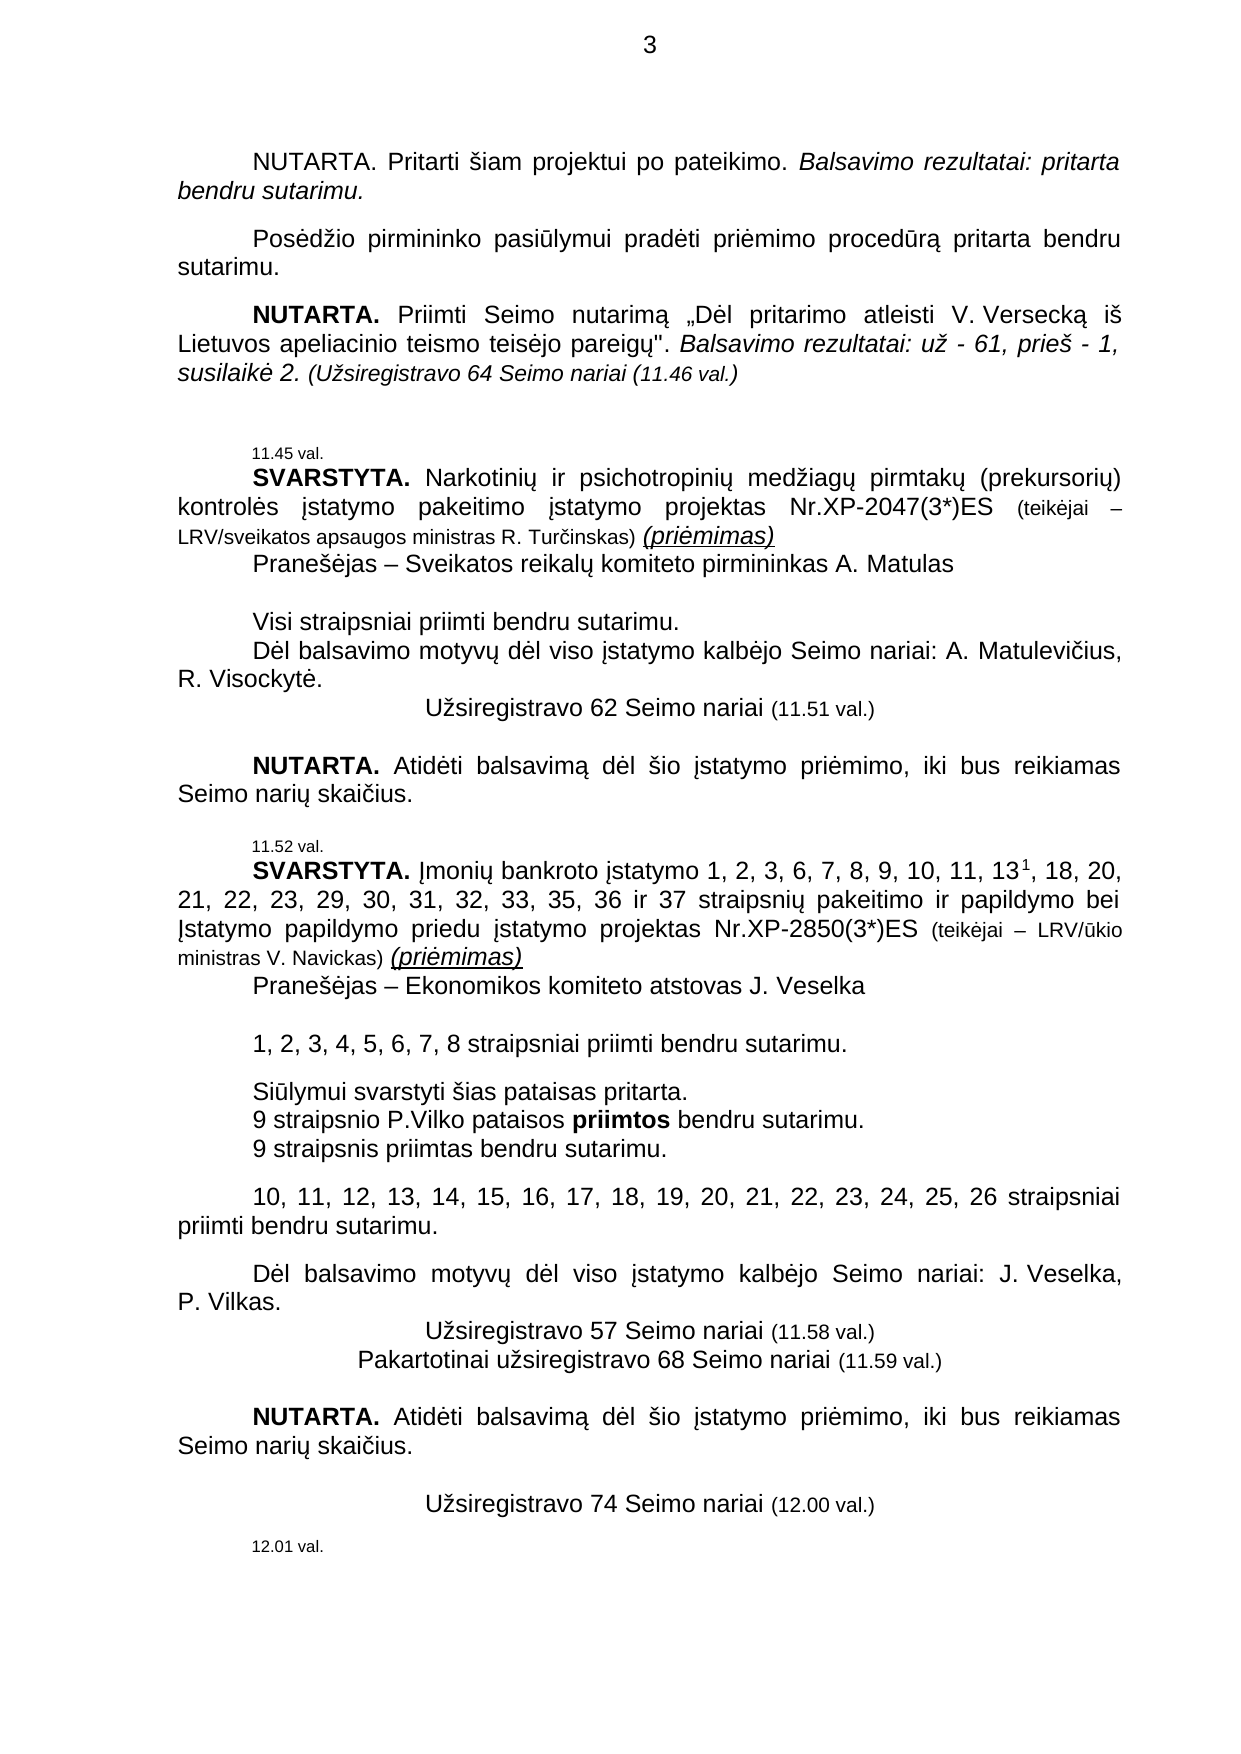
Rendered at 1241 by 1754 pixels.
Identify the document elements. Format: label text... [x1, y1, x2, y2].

text Dėl balsavimo motyvų dėl viso įstatymo kalbėjo Seimo nariai: J. Veselka, P. Vilkas. [177, 1258, 1122, 1316]
text Pakartotinai užsiregistravo 68 Seimo nariai (11.59 val.) [177, 1345, 1122, 1373]
text 9 straipsnis priimtas bendru sutarimu. [177, 1134, 1122, 1163]
text NUTARTA. Priimti Seimo nutarimą „Dėl pritarimo atleisti V. Versecką iš Lietuvos apeliacinio teismo teisėjo pareigų". Balsavimo rezultatai: už - 61, prieš - 1, susilaikė 2. (Užsiregistravo 64 Seimo nariai (11.46 val.) [177, 300, 1122, 386]
text 12.01 val. [177, 1536, 1122, 1556]
text NUTARTA. Atidėti balsavimą dėl šio įstatymo priėmimo, iki bus reikiamas Seimo narių skaičius. [177, 1402, 1122, 1460]
text Užsiregistravo 57 Seimo nariai (11.58 val.) [177, 1316, 1122, 1345]
text 11.45 val. [177, 444, 1122, 463]
text Pranešėjas – Ekonomikos komiteto atstovas J. Veselka [177, 971, 1122, 1000]
text 1, 2, 3, 4, 5, 6, 7, 8 straipsniai priimti bendru sutarimu. [177, 1028, 1122, 1057]
text SVARSTYTA. Įmonių bankroto įstatymo 1, 2, 3, 6, 7, 8, 9, 10, 11, 131, 18, 20, 21, 22, 23, 29, 30, 31, 32, 33, 35, 36 ir 37 straipsnių pakeitimo ir papildymo bei Įstatymo papildymo priedu įstatymo projektas Nr.XP-2850(3*)ES (teikėjai – LRV/ūkio ministras V. Navickas) (priėmimas) [177, 856, 1122, 971]
text SVARSTYTA. Narkotinių ir psichotropinių medžiagų pirmtakų (prekursorių) kontrolės įstatymo pakeitimo įstatymo projektas Nr.XP-2047(3*)ES (teikėjai – LRV/sveikatos apsaugos ministras R. Turčinskas) (priėmimas) [177, 463, 1122, 549]
text Posėdžio pirmininko pasiūlymui pradėti priėmimo procedūrą pritarta bendru sutarimu. [177, 223, 1122, 281]
text Siūlymui svarstyti šias pataisas pritarta. [177, 1076, 1122, 1105]
text Visi straipsniai priimti bendru sutarimu. [177, 607, 1122, 636]
text NUTARTA. Atidėti balsavimą dėl šio įstatymo priėmimo, iki bus reikiamas Seimo narių skaičius. [177, 751, 1122, 808]
text 10, 11, 12, 13, 14, 15, 16, 17, 18, 19, 20, 21, 22, 23, 24, 25, 26 straipsniai priimti bendru sutarimu. [177, 1182, 1122, 1239]
text Užsiregistravo 62 Seimo nariai (11.51 val.) [177, 693, 1122, 722]
text NUTARTA. Pritarti šiam projektui po pateikimo. Balsavimo rezultatai: pritarta bendru sutarimu. [177, 147, 1122, 204]
text 9 straipsnio P.Vilko pataisos priimtos bendru sutarimu. [177, 1105, 1122, 1134]
text Pranešėjas – Sveikatos reikalų komiteto pirmininkas A. Matulas [177, 549, 1122, 578]
text Dėl balsavimo motyvų dėl viso įstatymo kalbėjo Seimo nariai: A. Matulevičius, R. Visockytė. [177, 636, 1122, 693]
text 11.52 val. [177, 837, 1122, 856]
text Užsiregistravo 74 Seimo nariai (12.00 val.) [177, 1488, 1122, 1517]
